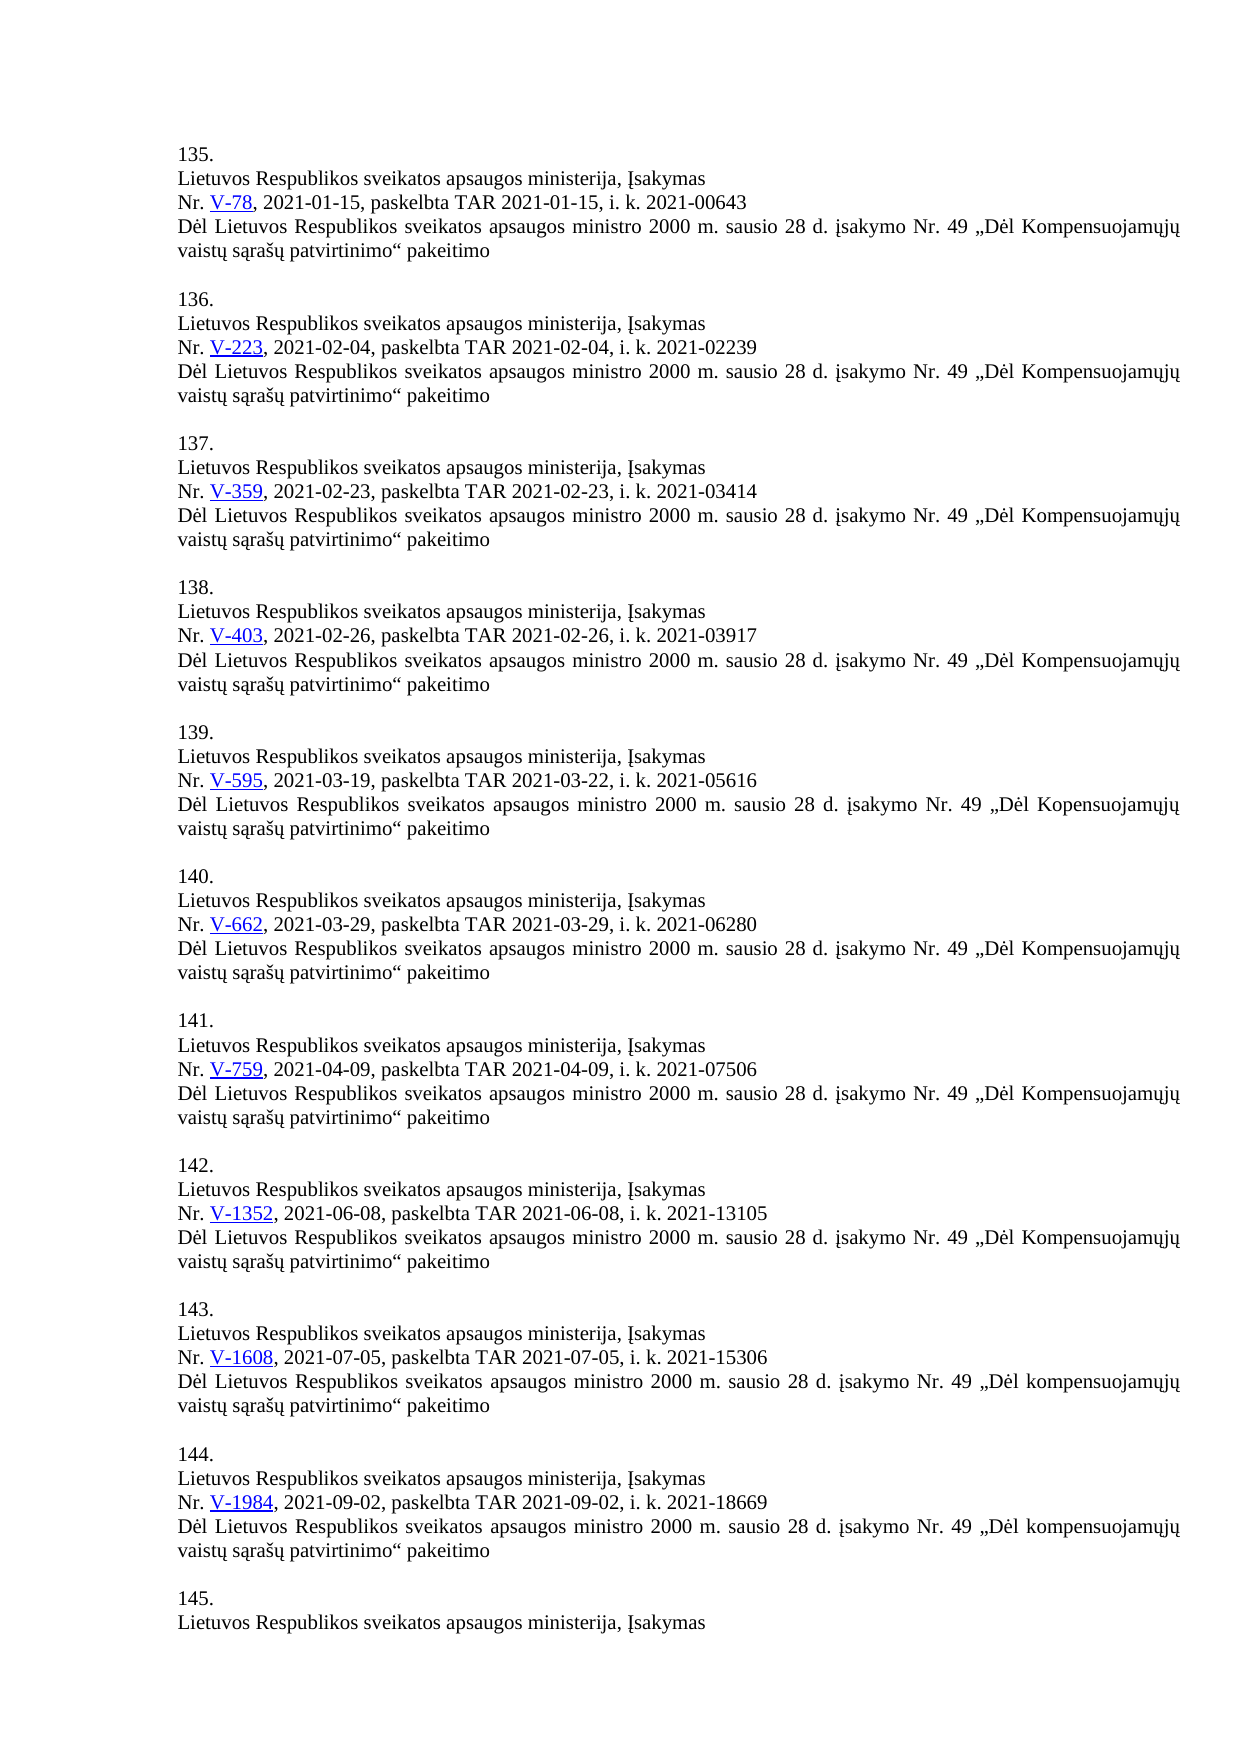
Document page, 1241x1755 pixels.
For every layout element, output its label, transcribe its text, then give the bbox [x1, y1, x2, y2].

text Lietuvos Respublikos sveikatos apsaugos ministerija, Įsakymas [177, 888, 1181, 912]
text 138. [177, 575, 1181, 599]
text Lietuvos Respublikos sveikatos apsaugos ministerija, Įsakymas [177, 311, 1181, 335]
text Dėl Lietuvos Respublikos sveikatos apsaugos ministro 2000 m. sausio 28 d. įsakymo Nr. 49 „Dėl Kompensuojamųjų vaistų sąrašų patvirtinimo“ pakeitimo [177, 647, 1181, 696]
text Nr. V-1352, 2021-06-08, paskelbta TAR 2021-06-08, i. k. 2021-13105 [177, 1201, 1181, 1225]
text Dėl Lietuvos Respublikos sveikatos apsaugos ministro 2000 m. sausio 28 d. įsakymo Nr. 49 „Dėl Kompensuojamųjų vaistų sąrašų patvirtinimo“ pakeitimo [177, 359, 1181, 407]
text Lietuvos Respublikos sveikatos apsaugos ministerija, Įsakymas [177, 166, 1181, 190]
text Nr. V-662, 2021-03-29, paskelbta TAR 2021-03-29, i. k. 2021-06280 [177, 912, 1181, 936]
text 141. [177, 1008, 1181, 1032]
text Lietuvos Respublikos sveikatos apsaugos ministerija, Įsakymas [177, 744, 1181, 768]
text Dėl Lietuvos Respublikos sveikatos apsaugos ministro 2000 m. sausio 28 d. įsakymo Nr. 49 „Dėl Kompensuojamųjų vaistų sąrašų patvirtinimo“ pakeitimo [177, 1081, 1181, 1129]
text Lietuvos Respublikos sveikatos apsaugos ministerija, Įsakymas [177, 1177, 1181, 1201]
text Lietuvos Respublikos sveikatos apsaugos ministerija, Įsakymas [177, 1610, 1181, 1634]
text Dėl Lietuvos Respublikos sveikatos apsaugos ministro 2000 m. sausio 28 d. įsakymo Nr. 49 „Dėl kompensuojamųjų vaistų sąrašų patvirtinimo“ pakeitimo [177, 1369, 1181, 1417]
text Nr. V-1984, 2021-09-02, paskelbta TAR 2021-09-02, i. k. 2021-18669 [177, 1490, 1181, 1514]
text Dėl Lietuvos Respublikos sveikatos apsaugos ministro 2000 m. sausio 28 d. įsakymo Nr. 49 „Dėl Kompensuojamųjų vaistų sąrašų patvirtinimo“ pakeitimo [177, 1225, 1181, 1273]
text Dėl Lietuvos Respublikos sveikatos apsaugos ministro 2000 m. sausio 28 d. įsakymo Nr. 49 „Dėl Kompensuojamųjų vaistų sąrašų patvirtinimo“ pakeitimo [177, 214, 1181, 262]
text 140. [177, 864, 1181, 888]
text 135. [177, 142, 1181, 166]
text Lietuvos Respublikos sveikatos apsaugos ministerija, Įsakymas [177, 1321, 1181, 1345]
text Nr. V-595, 2021-03-19, paskelbta TAR 2021-03-22, i. k. 2021-05616 [177, 768, 1181, 792]
text 136. [177, 287, 1181, 311]
text Dėl Lietuvos Respublikos sveikatos apsaugos ministro 2000 m. sausio 28 d. įsakymo Nr. 49 „Dėl Kompensuojamųjų vaistų sąrašų patvirtinimo“ pakeitimo [177, 936, 1181, 984]
text Nr. V-78, 2021-01-15, paskelbta TAR 2021-01-15, i. k. 2021-00643 [177, 190, 1181, 214]
text Nr. V-403, 2021-02-26, paskelbta TAR 2021-02-26, i. k. 2021-03917 [177, 623, 1181, 647]
text Dėl Lietuvos Respublikos sveikatos apsaugos ministro 2000 m. sausio 28 d. įsakymo Nr. 49 „Dėl Kompensuojamųjų vaistų sąrašų patvirtinimo“ pakeitimo [177, 503, 1181, 551]
text 144. [177, 1442, 1181, 1466]
text Dėl Lietuvos Respublikos sveikatos apsaugos ministro 2000 m. sausio 28 d. įsakymo Nr. 49 „Dėl Kopensuojamųjų vaistų sąrašų patvirtinimo“ pakeitimo [177, 792, 1181, 840]
text Lietuvos Respublikos sveikatos apsaugos ministerija, Įsakymas [177, 599, 1181, 623]
text Lietuvos Respublikos sveikatos apsaugos ministerija, Įsakymas [177, 1466, 1181, 1490]
text 143. [177, 1297, 1181, 1321]
text 142. [177, 1153, 1181, 1177]
text Nr. V-223, 2021-02-04, paskelbta TAR 2021-02-04, i. k. 2021-02239 [177, 335, 1181, 359]
text Lietuvos Respublikos sveikatos apsaugos ministerija, Įsakymas [177, 455, 1181, 479]
text Nr. V-1608, 2021-07-05, paskelbta TAR 2021-07-05, i. k. 2021-15306 [177, 1345, 1181, 1369]
text Lietuvos Respublikos sveikatos apsaugos ministerija, Įsakymas [177, 1032, 1181, 1057]
text Dėl Lietuvos Respublikos sveikatos apsaugos ministro 2000 m. sausio 28 d. įsakymo Nr. 49 „Dėl kompensuojamųjų vaistų sąrašų patvirtinimo“ pakeitimo [177, 1514, 1181, 1562]
text 139. [177, 720, 1181, 744]
text Nr. V-359, 2021-02-23, paskelbta TAR 2021-02-23, i. k. 2021-03414 [177, 479, 1181, 503]
text Nr. V-759, 2021-04-09, paskelbta TAR 2021-04-09, i. k. 2021-07506 [177, 1057, 1181, 1081]
text 137. [177, 431, 1181, 455]
text 145. [177, 1586, 1181, 1610]
